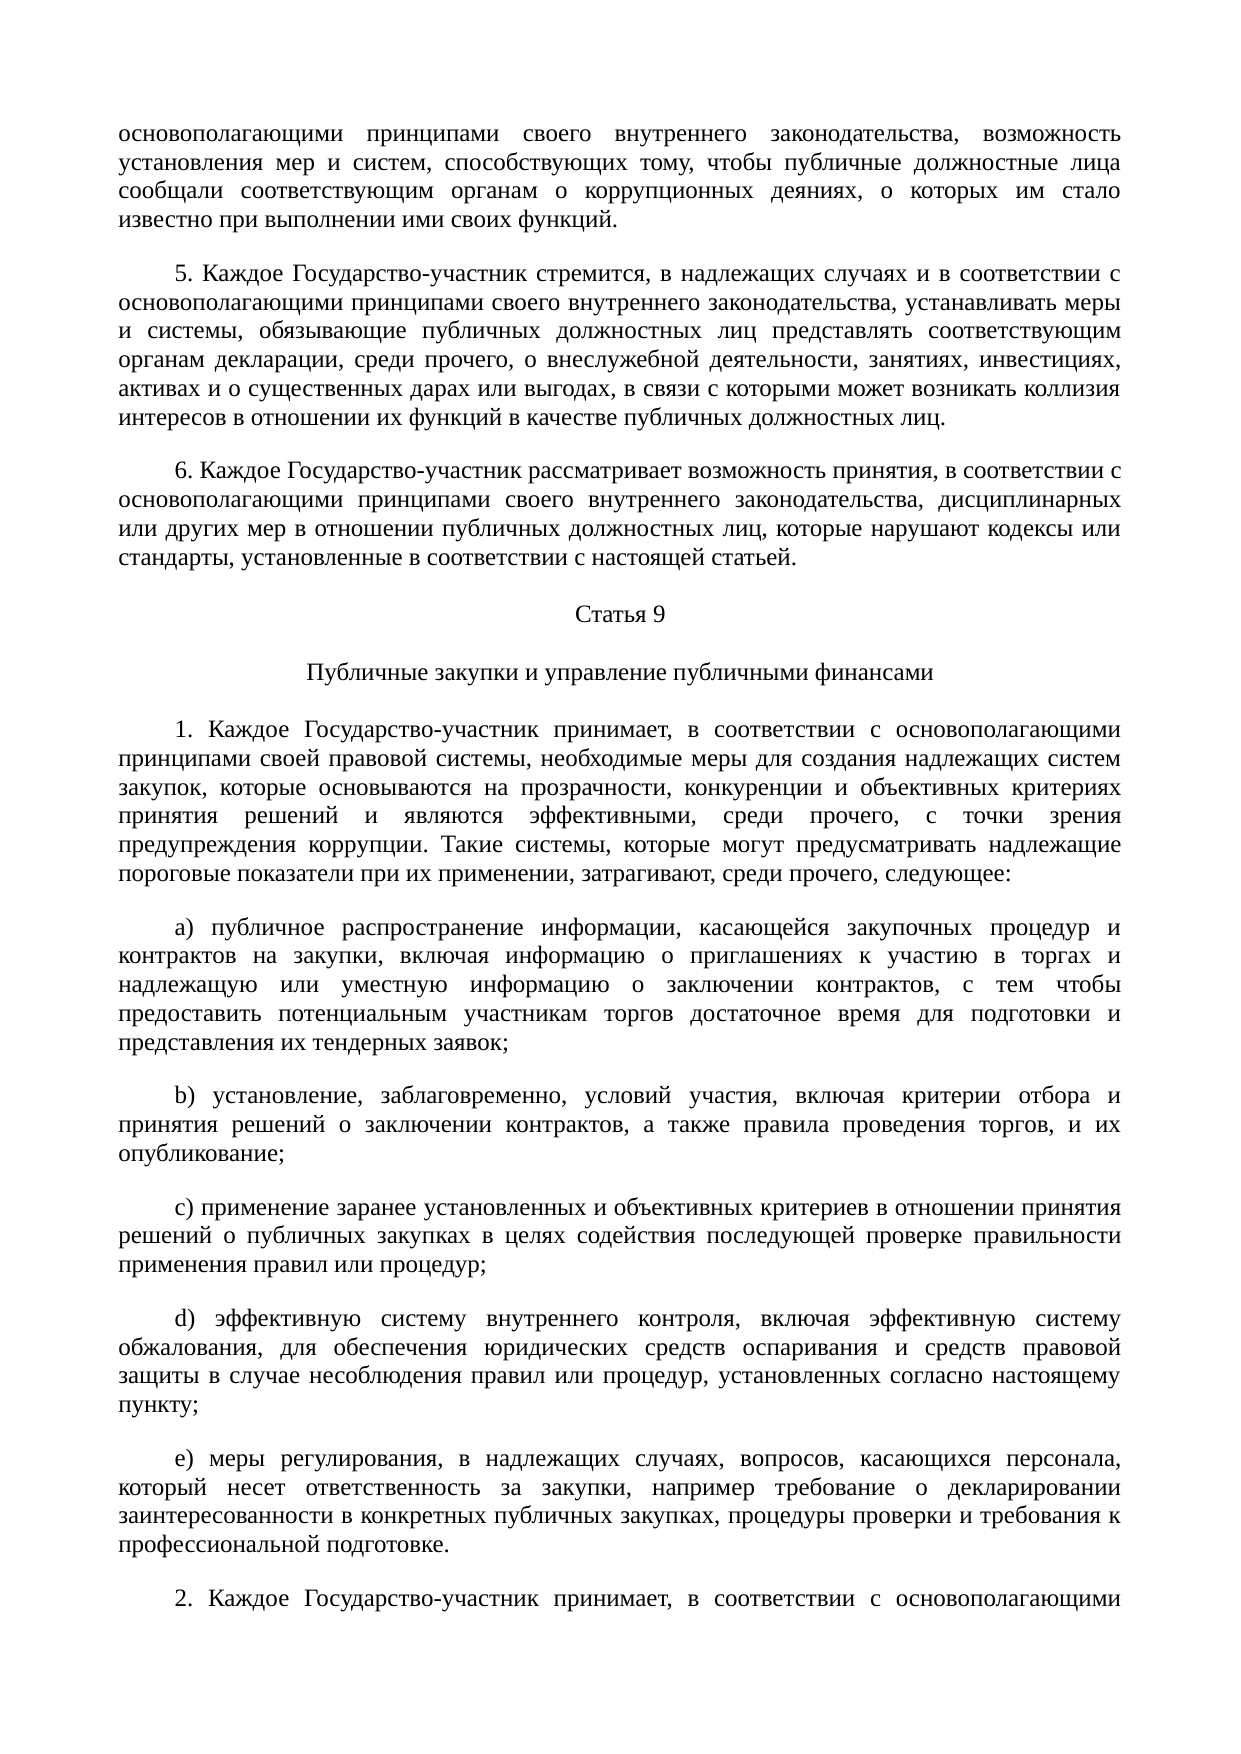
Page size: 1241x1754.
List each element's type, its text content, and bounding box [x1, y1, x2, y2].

text c) применение заранее установленных и объективных критериев в отношении принятия решений о публичных закупках в целях содействия последующей проверке правильности применения правил или процедур; [118, 1192, 1122, 1278]
text a) публичное распространение информации, касающейся закупочных процедур и контрактов на закупки, включая информацию о приглашениях к участию в торгах и надлежащую или уместную информацию о заключении контрактов, с тем чтобы предоставить потенциальным участникам торгов достаточное время для подготовки и представления их тендерных заявок; [118, 912, 1122, 1056]
text 1. Каждое Государство-участник принимает, в соответствии с основополагающими принципами своей правовой системы, необходимые меры для создания надлежащих систем закупок, которые основываются на прозрачности, конкуренции и объективных критериях принятия решений и являются эффективными, среди прочего, с точки зрения предупреждения коррупции. Такие системы, которые могут предусматривать надлежащие пороговые показатели при их применении, затрагивают, среди прочего, следующее: [118, 714, 1122, 887]
text 2. Каждое Государство-участник принимает, в соответствии с основополагающими [118, 1583, 1122, 1612]
text b) установление, заблаговременно, условий участия, включая критерии отбора и принятия решений о заключении контрактов, а также правила проведения торгов, и их опубликование; [118, 1081, 1122, 1167]
text e) меры регулирования, в надлежащих случаях, вопросов, касающихся персонала, который несет ответственность за закупки, например требование о декларировании заинтересованности в конкретных публичных закупках, процедуры проверки и требования к профессиональной подготовке. [118, 1443, 1122, 1558]
text 5. Каждое Государство-участник стремится, в надлежащих случаях и в соответствии с основополагающими принципами своего внутреннего законодательства, устанавливать меры и системы, обязывающие публичных должностных лиц представлять соответствующим органам декларации, среди прочего, о внеслужебной деятельности, занятиях, инвестициях, активах и о существенных дарах или выгодах, в связи с которыми может возникать коллизия интересов в отношении их функций в качестве публичных должностных лиц. [118, 258, 1122, 431]
text Публичные закупки и управление публичными финансами [118, 657, 1122, 686]
text d) эффективную систему внутреннего контроля, включая эффективную систему обжалования, для обеспечения юридических средств оспаривания и средств правовой защиты в случае несоблюдения правил или процедур, установленных согласно настоящему пункту; [118, 1303, 1122, 1418]
text 6. Каждое Государство-участник рассматривает возможность принятия, в соответствии с основополагающими принципами своего внутреннего законодательства, дисциплинарных или других мер в отношении публичных должностных лиц, которые нарушают кодексы или стандарты, установленные в соответствии с настоящей статьей. [118, 456, 1122, 571]
text Статья 9 [118, 599, 1122, 628]
text основополагающими принципами своего внутреннего законодательства, возможность установления мер и систем, способствующих тому, чтобы публичные должностные лица сообщали соответствующим органам о коррупционных деяниях, о которых им стало известно при выполнении ими своих функций. [118, 118, 1122, 233]
